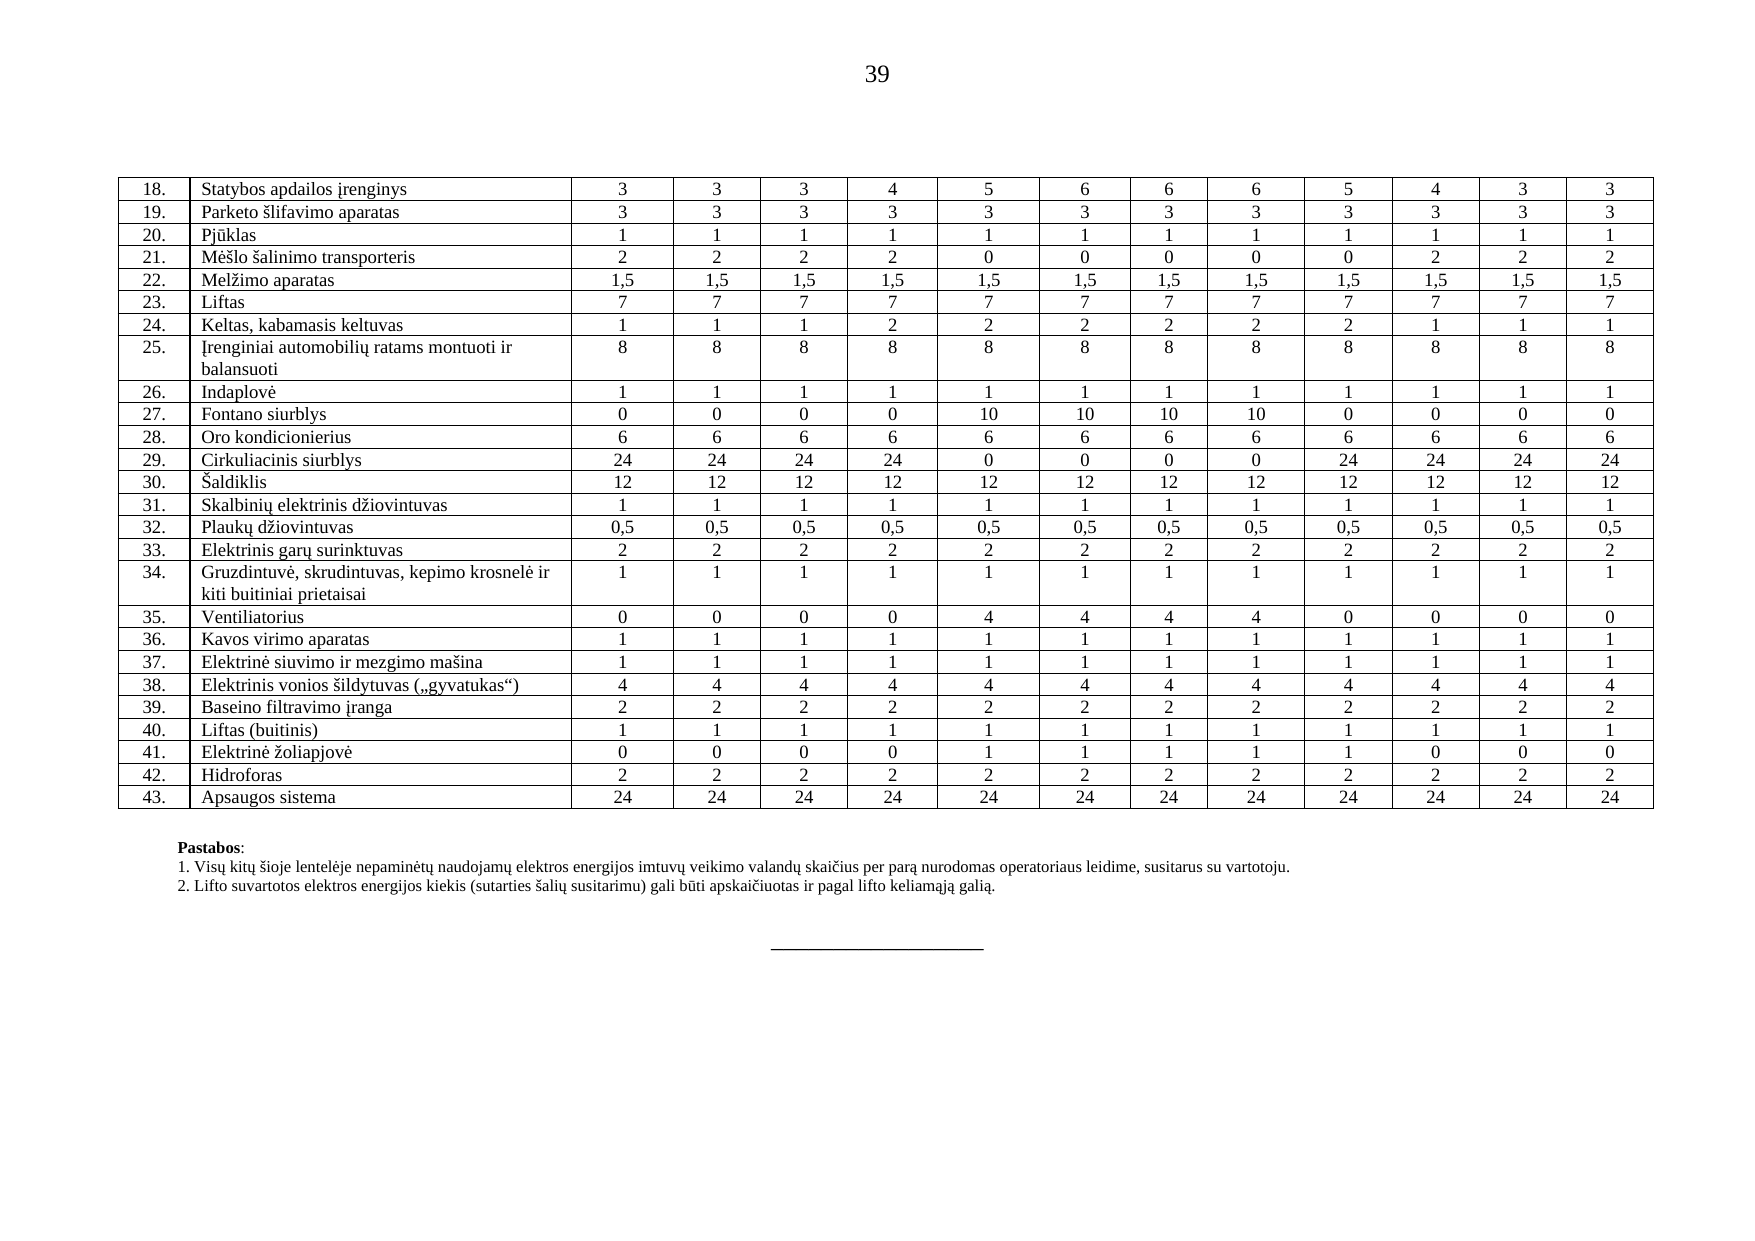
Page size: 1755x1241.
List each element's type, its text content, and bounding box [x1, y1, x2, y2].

table_cell 4 [761, 674, 847, 695]
table_cell 3 [761, 201, 847, 222]
table_cell 0,5 [1131, 516, 1207, 538]
table_cell 1 [1567, 628, 1653, 650]
table_cell 2 [761, 246, 847, 268]
table_cell 1 [1393, 561, 1479, 604]
table_cell 1 [1131, 381, 1207, 402]
table_cell 1 [1131, 628, 1207, 650]
table_cell Kavos virimo aparatas [191, 628, 571, 650]
table_cell 1 [1208, 719, 1304, 740]
table_cell 3 [1305, 201, 1392, 222]
table_cell 5 [938, 178, 1039, 200]
table_cell 1 [1305, 381, 1392, 402]
table_cell 0 [1131, 449, 1207, 470]
table_cell 3 [1393, 201, 1479, 222]
table_cell 24 [674, 786, 760, 808]
table_cell 2 [1208, 696, 1304, 718]
table_cell 0 [1567, 606, 1653, 627]
table_cell 2 [1040, 539, 1130, 560]
table_cell Skalbinių elektrinis džiovintuvas [191, 494, 571, 515]
table_cell Parketo šlifavimo aparatas [191, 201, 571, 222]
table_cell 6 [1305, 426, 1392, 447]
table_cell 2 [938, 696, 1039, 718]
table_cell 6 [1208, 426, 1304, 447]
table_cell 40. [119, 719, 189, 740]
table_cell 12 [1040, 471, 1130, 493]
table_cell 4 [1208, 674, 1304, 695]
table_cell 2 [848, 246, 937, 268]
table_cell 8 [1040, 336, 1130, 379]
table_cell 0 [1131, 246, 1207, 268]
table_cell 2 [848, 696, 937, 718]
table_cell Šaldiklis [191, 471, 571, 493]
table_cell 6 [674, 426, 760, 447]
table_cell 1 [1040, 224, 1130, 245]
table_cell 7 [572, 291, 673, 313]
table_cell 7 [674, 291, 760, 313]
table_cell 1 [761, 224, 847, 245]
table_cell 0,5 [1305, 516, 1392, 538]
table_cell 0 [1480, 741, 1566, 763]
table_cell 1 [1040, 719, 1130, 740]
table_cell 24 [761, 786, 847, 808]
table_cell 1 [1208, 628, 1304, 650]
table_cell Liftas (buitinis) [191, 719, 571, 740]
table_cell 4 [1393, 674, 1479, 695]
table_cell 2 [1480, 764, 1566, 785]
table_cell 24 [848, 786, 937, 808]
table_cell 0,5 [1208, 516, 1304, 538]
table_cell 12 [1480, 471, 1566, 493]
table_cell 8 [1480, 336, 1566, 379]
table_cell 2 [1208, 314, 1304, 335]
table_cell 2 [1131, 764, 1207, 785]
table_cell 2 [1040, 314, 1130, 335]
table_cell 0 [1393, 403, 1479, 425]
table_cell 4 [938, 606, 1039, 627]
table_cell 0 [1305, 246, 1392, 268]
table_cell 12 [761, 471, 847, 493]
table_cell 3 [1480, 201, 1566, 222]
table_cell 1 [1393, 628, 1479, 650]
text 2. Lifto suvartotos elektros energijos kiekis (sutarties šalių susitarimu) gali būti apskaičiuotas ir pagal lifto keliamąją galią. [118, 876, 1636, 895]
table_cell 1,5 [674, 269, 760, 290]
table_cell 1 [1040, 628, 1130, 650]
table_cell 1 [1393, 224, 1479, 245]
table_cell 24 [848, 449, 937, 470]
table_cell 0 [761, 403, 847, 425]
table_cell 7 [1480, 291, 1566, 313]
table_cell 1,5 [1305, 269, 1392, 290]
table_cell 7 [1567, 291, 1653, 313]
table_cell 0 [1040, 449, 1130, 470]
table_cell 1 [938, 381, 1039, 402]
table_cell 35. [119, 606, 189, 627]
table_cell 31. [119, 494, 189, 515]
table_cell 3 [572, 201, 673, 222]
table_cell 8 [848, 336, 937, 379]
table_cell 1,5 [1131, 269, 1207, 290]
table_cell 43. [119, 786, 189, 808]
table_cell 1 [1305, 741, 1392, 763]
table_cell 6 [1208, 178, 1304, 200]
table_cell 12 [1567, 471, 1653, 493]
table_cell 6 [848, 426, 937, 447]
table_cell 4 [1131, 606, 1207, 627]
table_cell 1 [674, 224, 760, 245]
table_cell 2 [1393, 539, 1479, 560]
table_cell 1 [761, 561, 847, 604]
table_cell 1 [1305, 628, 1392, 650]
table_cell 1,5 [1480, 269, 1566, 290]
table_cell 6 [572, 426, 673, 447]
table_cell 1 [1131, 741, 1207, 763]
table_cell Keltas, kabamasis keltuvas [191, 314, 571, 335]
table_cell 12 [674, 471, 760, 493]
table_cell 10 [938, 403, 1039, 425]
table_cell 2 [1567, 246, 1653, 268]
table_cell 24 [1393, 449, 1479, 470]
table_cell 1 [848, 719, 937, 740]
table_cell 3 [938, 201, 1039, 222]
table_cell Mėšlo šalinimo transporteris [191, 246, 571, 268]
table_cell 2 [1567, 539, 1653, 560]
table_cell 2 [674, 764, 760, 785]
table_cell 24 [1567, 449, 1653, 470]
table_cell 4 [1480, 674, 1566, 695]
table_cell 7 [848, 291, 937, 313]
table_cell 18. [119, 178, 189, 200]
table_cell 3 [1040, 201, 1130, 222]
table_cell 1 [848, 628, 937, 650]
table_cell 1 [1393, 381, 1479, 402]
table_cell 1 [1393, 651, 1479, 672]
table_cell 0 [848, 741, 937, 763]
table_cell 1 [1131, 651, 1207, 672]
table_cell 4 [938, 674, 1039, 695]
table_cell 6 [1131, 426, 1207, 447]
table_cell Oro kondicionierius [191, 426, 571, 447]
table_cell 29. [119, 449, 189, 470]
table_cell 1 [1567, 224, 1653, 245]
table_cell 24 [1305, 786, 1392, 808]
table_cell 1 [938, 651, 1039, 672]
table_cell 24 [572, 786, 673, 808]
table_cell 1 [674, 719, 760, 740]
table_cell 0 [1480, 606, 1566, 627]
table_cell 7 [1040, 291, 1130, 313]
table_cell Statybos apdailos įrenginys [191, 178, 571, 200]
table_cell 3 [848, 201, 937, 222]
table_cell 1 [1567, 719, 1653, 740]
table_cell 4 [1131, 674, 1207, 695]
table_cell 1,5 [761, 269, 847, 290]
table_cell Cirkuliacinis siurblys [191, 449, 571, 470]
table_cell 2 [1305, 764, 1392, 785]
table_cell 24 [1040, 786, 1130, 808]
table_cell 20. [119, 224, 189, 245]
table_cell 0,5 [761, 516, 847, 538]
table_cell 12 [572, 471, 673, 493]
table_cell 1 [572, 628, 673, 650]
table_cell 1 [1393, 719, 1479, 740]
table_cell 23. [119, 291, 189, 313]
table_cell 3 [1480, 178, 1566, 200]
table_cell 24. [119, 314, 189, 335]
table_cell 1 [938, 561, 1039, 604]
table_cell 2 [938, 314, 1039, 335]
table_cell 1 [1040, 741, 1130, 763]
table_cell 7 [761, 291, 847, 313]
table_cell 4 [674, 674, 760, 695]
table_cell 4 [1040, 674, 1130, 695]
table_cell 4 [1393, 178, 1479, 200]
table_cell 24 [674, 449, 760, 470]
table_cell 12 [938, 471, 1039, 493]
table_cell 1 [572, 561, 673, 604]
table_cell 2 [848, 314, 937, 335]
table_cell Hidroforas [191, 764, 571, 785]
table_cell 2 [938, 539, 1039, 560]
table_cell 1 [1393, 494, 1479, 515]
table_cell 4 [848, 178, 937, 200]
table_cell 1 [1393, 314, 1479, 335]
table_cell 1 [1040, 561, 1130, 604]
table_cell 1 [1305, 224, 1392, 245]
table_cell 6 [938, 426, 1039, 447]
text 1. Visų kitų šioje lentelėje nepaminėtų naudojamų elektros energijos imtuvų veikimo valandų skaičius per parą nurodomas operatoriaus leidime, susitarus su vartotoju. [118, 857, 1636, 876]
table_cell Pjūklas [191, 224, 571, 245]
table_cell 12 [1208, 471, 1304, 493]
table_cell 1 [674, 651, 760, 672]
table_cell 0 [848, 403, 937, 425]
table_cell 12 [1131, 471, 1207, 493]
table_cell 1 [938, 628, 1039, 650]
table_cell 1 [761, 314, 847, 335]
table_cell Melžimo aparatas [191, 269, 571, 290]
table_cell 28. [119, 426, 189, 447]
table_cell 2 [674, 246, 760, 268]
table_cell 1 [1567, 561, 1653, 604]
table_cell 6 [1567, 426, 1653, 447]
table_cell 0 [1393, 606, 1479, 627]
table_cell 1 [1208, 381, 1304, 402]
table_cell 1 [938, 719, 1039, 740]
table_cell 1,5 [1040, 269, 1130, 290]
table_cell 0 [848, 606, 937, 627]
table_cell 0,5 [1040, 516, 1130, 538]
table_cell 1,5 [1393, 269, 1479, 290]
table_cell 24 [761, 449, 847, 470]
table_cell 0 [1208, 246, 1304, 268]
table_cell 2 [1131, 314, 1207, 335]
table_cell 4 [1567, 674, 1653, 695]
table_cell 1,5 [1208, 269, 1304, 290]
table_cell 1 [1208, 561, 1304, 604]
table_cell 6 [1040, 178, 1130, 200]
table_cell 1 [761, 381, 847, 402]
table_cell Indaplovė [191, 381, 571, 402]
table_cell 3 [1567, 201, 1653, 222]
table_cell 2 [761, 539, 847, 560]
table_cell 2 [674, 539, 760, 560]
table_cell 1 [1040, 381, 1130, 402]
table_cell 8 [938, 336, 1039, 379]
table_cell 1 [1305, 719, 1392, 740]
table_cell 0 [761, 741, 847, 763]
table_cell 1 [674, 314, 760, 335]
table_cell 1 [761, 628, 847, 650]
table_cell 24 [1567, 786, 1653, 808]
table_cell Ventiliatorius [191, 606, 571, 627]
table_cell 24 [938, 786, 1039, 808]
table_cell 7 [1208, 291, 1304, 313]
table_cell 2 [572, 764, 673, 785]
table_cell 0 [761, 606, 847, 627]
table_cell Liftas [191, 291, 571, 313]
table_cell Elektrinė žoliapjovė [191, 741, 571, 763]
table_cell 0 [674, 606, 760, 627]
table_cell 8 [1208, 336, 1304, 379]
table_cell 1 [938, 494, 1039, 515]
table_cell 37. [119, 651, 189, 672]
table_cell 1 [1208, 224, 1304, 245]
table_cell 2 [1393, 246, 1479, 268]
table_cell 1 [1208, 651, 1304, 672]
table_cell 7 [1131, 291, 1207, 313]
table_cell 0 [1567, 741, 1653, 763]
table_cell 3 [572, 178, 673, 200]
table_cell 10 [1131, 403, 1207, 425]
table_cell 25. [119, 336, 189, 379]
table_cell 3 [1567, 178, 1653, 200]
table_cell 24 [1131, 786, 1207, 808]
table_cell 2 [1305, 314, 1392, 335]
text Pastabos: [118, 838, 1636, 857]
table_cell 24 [1393, 786, 1479, 808]
table_cell 1 [674, 494, 760, 515]
table_cell 0 [1567, 403, 1653, 425]
table_cell 24 [572, 449, 673, 470]
table_cell 1 [1480, 494, 1566, 515]
table_cell 1 [1480, 381, 1566, 402]
table_cell 38. [119, 674, 189, 695]
table_cell 12 [1393, 471, 1479, 493]
table_cell Baseino filtravimo įranga [191, 696, 571, 718]
table_cell 12 [848, 471, 937, 493]
table_cell 0,5 [572, 516, 673, 538]
table_cell 2 [1480, 696, 1566, 718]
table_cell Elektrinis garų surinktuvas [191, 539, 571, 560]
table_cell 24 [1480, 449, 1566, 470]
table_cell 1 [572, 224, 673, 245]
table_cell 7 [1393, 291, 1479, 313]
table_cell 0,5 [1480, 516, 1566, 538]
table_cell 5 [1305, 178, 1392, 200]
table_cell 1 [848, 224, 937, 245]
table_cell 0 [1480, 403, 1566, 425]
table_cell 1 [1305, 651, 1392, 672]
table_cell Gruzdintuvė, skrudintuvas, kepimo krosnelė ir kiti buitiniai prietaisai [191, 561, 571, 604]
table_cell 1 [1131, 224, 1207, 245]
table_cell 2 [572, 696, 673, 718]
table_cell 1 [572, 314, 673, 335]
table_cell 2 [572, 539, 673, 560]
table_cell Apsaugos sistema [191, 786, 571, 808]
table_cell 41. [119, 741, 189, 763]
table_cell 0 [674, 403, 760, 425]
table_cell 1 [938, 224, 1039, 245]
table_cell 0 [1040, 246, 1130, 268]
table_cell 3 [761, 178, 847, 200]
table_cell 4 [1305, 674, 1392, 695]
table_cell 2 [1305, 696, 1392, 718]
table_cell 22. [119, 269, 189, 290]
table_cell 6 [1131, 178, 1207, 200]
table_cell 2 [1040, 696, 1130, 718]
table_cell 2 [848, 539, 937, 560]
table_cell 1 [1208, 741, 1304, 763]
table_cell 1 [572, 719, 673, 740]
table_cell 0,5 [938, 516, 1039, 538]
table_cell 1 [1305, 561, 1392, 604]
table_cell 2 [761, 696, 847, 718]
table_cell 1 [1480, 719, 1566, 740]
table_cell 27. [119, 403, 189, 425]
table_cell 32. [119, 516, 189, 538]
table_cell 2 [1208, 764, 1304, 785]
table_cell 1 [1480, 561, 1566, 604]
table_cell 34. [119, 561, 189, 604]
table_cell 0,5 [1567, 516, 1653, 538]
table_cell 26. [119, 381, 189, 402]
table_cell 7 [938, 291, 1039, 313]
table_cell 0 [938, 246, 1039, 268]
table_cell 0 [674, 741, 760, 763]
table_cell 2 [1480, 539, 1566, 560]
table_cell 1 [1480, 651, 1566, 672]
table_cell 8 [1305, 336, 1392, 379]
table_cell 1 [1131, 561, 1207, 604]
table_cell 1 [572, 381, 673, 402]
table_cell 0 [938, 449, 1039, 470]
table_cell 0,5 [674, 516, 760, 538]
table_cell 2 [848, 764, 937, 785]
table_cell 4 [1208, 606, 1304, 627]
table_cell 6 [761, 426, 847, 447]
table_cell 2 [674, 696, 760, 718]
table_cell 19. [119, 201, 189, 222]
table_cell 1 [848, 561, 937, 604]
table_cell 1 [1567, 314, 1653, 335]
table_cell 8 [674, 336, 760, 379]
table_cell 0 [1305, 606, 1392, 627]
table_cell 2 [1567, 696, 1653, 718]
table_cell 30. [119, 471, 189, 493]
table_cell 42. [119, 764, 189, 785]
table_cell 3 [674, 201, 760, 222]
table_cell 1 [1131, 719, 1207, 740]
table_cell 2 [1208, 539, 1304, 560]
table_cell 1,5 [572, 269, 673, 290]
table_cell 1 [1480, 628, 1566, 650]
table_cell 33. [119, 539, 189, 560]
table_cell 1 [572, 494, 673, 515]
table_cell 2 [1393, 696, 1479, 718]
table_cell 21. [119, 246, 189, 268]
table_cell 1 [848, 651, 937, 672]
table_cell 0 [572, 403, 673, 425]
table_cell 1 [1567, 494, 1653, 515]
table_cell 10 [1208, 403, 1304, 425]
table_cell 6 [1480, 426, 1566, 447]
table_cell 1 [761, 494, 847, 515]
table_cell 12 [1305, 471, 1392, 493]
table_cell 1 [761, 719, 847, 740]
table_cell 1 [674, 628, 760, 650]
table_cell 2 [761, 764, 847, 785]
table_cell 6 [1393, 426, 1479, 447]
table_cell 4 [1040, 606, 1130, 627]
table_cell 1 [1480, 224, 1566, 245]
table_cell 3 [1131, 201, 1207, 222]
table_cell 2 [1305, 539, 1392, 560]
table_cell 4 [848, 674, 937, 695]
table_cell 36. [119, 628, 189, 650]
table_cell 0 [1393, 741, 1479, 763]
table_cell 0 [572, 741, 673, 763]
table_cell 2 [572, 246, 673, 268]
table_cell 1 [1040, 651, 1130, 672]
table_cell 1 [1208, 494, 1304, 515]
table_cell 1,5 [848, 269, 937, 290]
table_cell 0 [1305, 403, 1392, 425]
table_cell 7 [1305, 291, 1392, 313]
table_cell 1 [1305, 494, 1392, 515]
table_cell 1 [674, 381, 760, 402]
table_cell Elektrinė siuvimo ir mezgimo mašina [191, 651, 571, 672]
table_cell 2 [1393, 764, 1479, 785]
table_cell 2 [1131, 696, 1207, 718]
table_cell 8 [572, 336, 673, 379]
table_cell 1 [572, 651, 673, 672]
table_cell 6 [1040, 426, 1130, 447]
table_cell 1 [1040, 494, 1130, 515]
table_cell 1 [761, 651, 847, 672]
table_cell 24 [1480, 786, 1566, 808]
table_cell 1 [848, 494, 937, 515]
table_cell 39. [119, 696, 189, 718]
table_cell Elektrinis vonios šildytuvas („gyvatukas“) [191, 674, 571, 695]
table_cell 3 [1208, 201, 1304, 222]
table_cell 0,5 [1393, 516, 1479, 538]
table_cell 1 [848, 381, 937, 402]
table_cell 2 [1567, 764, 1653, 785]
table_cell 8 [1393, 336, 1479, 379]
table_cell 0 [572, 606, 673, 627]
table_cell 24 [1305, 449, 1392, 470]
table_cell 8 [1131, 336, 1207, 379]
table_cell 1 [1567, 381, 1653, 402]
table_cell 1,5 [1567, 269, 1653, 290]
table_cell 2 [938, 764, 1039, 785]
table_cell Fontano siurblys [191, 403, 571, 425]
table_cell 8 [1567, 336, 1653, 379]
table_cell 8 [761, 336, 847, 379]
table_cell 2 [1040, 764, 1130, 785]
table_cell 10 [1040, 403, 1130, 425]
table_cell 1 [1480, 314, 1566, 335]
table_cell Įrenginiai automobilių ratams montuoti ir balansuoti [191, 336, 571, 379]
text _________________ [118, 924, 1636, 953]
table_cell 0,5 [848, 516, 937, 538]
table_cell Plaukų džiovintuvas [191, 516, 571, 538]
table_cell 3 [674, 178, 760, 200]
table_cell 1 [1131, 494, 1207, 515]
table_cell 1,5 [938, 269, 1039, 290]
table_cell 1 [938, 741, 1039, 763]
table_cell 1 [674, 561, 760, 604]
table_cell 4 [572, 674, 673, 695]
table_cell 2 [1480, 246, 1566, 268]
table_cell 0 [1208, 449, 1304, 470]
table_cell 2 [1131, 539, 1207, 560]
table_cell 1 [1567, 651, 1653, 672]
table_cell 24 [1208, 786, 1304, 808]
